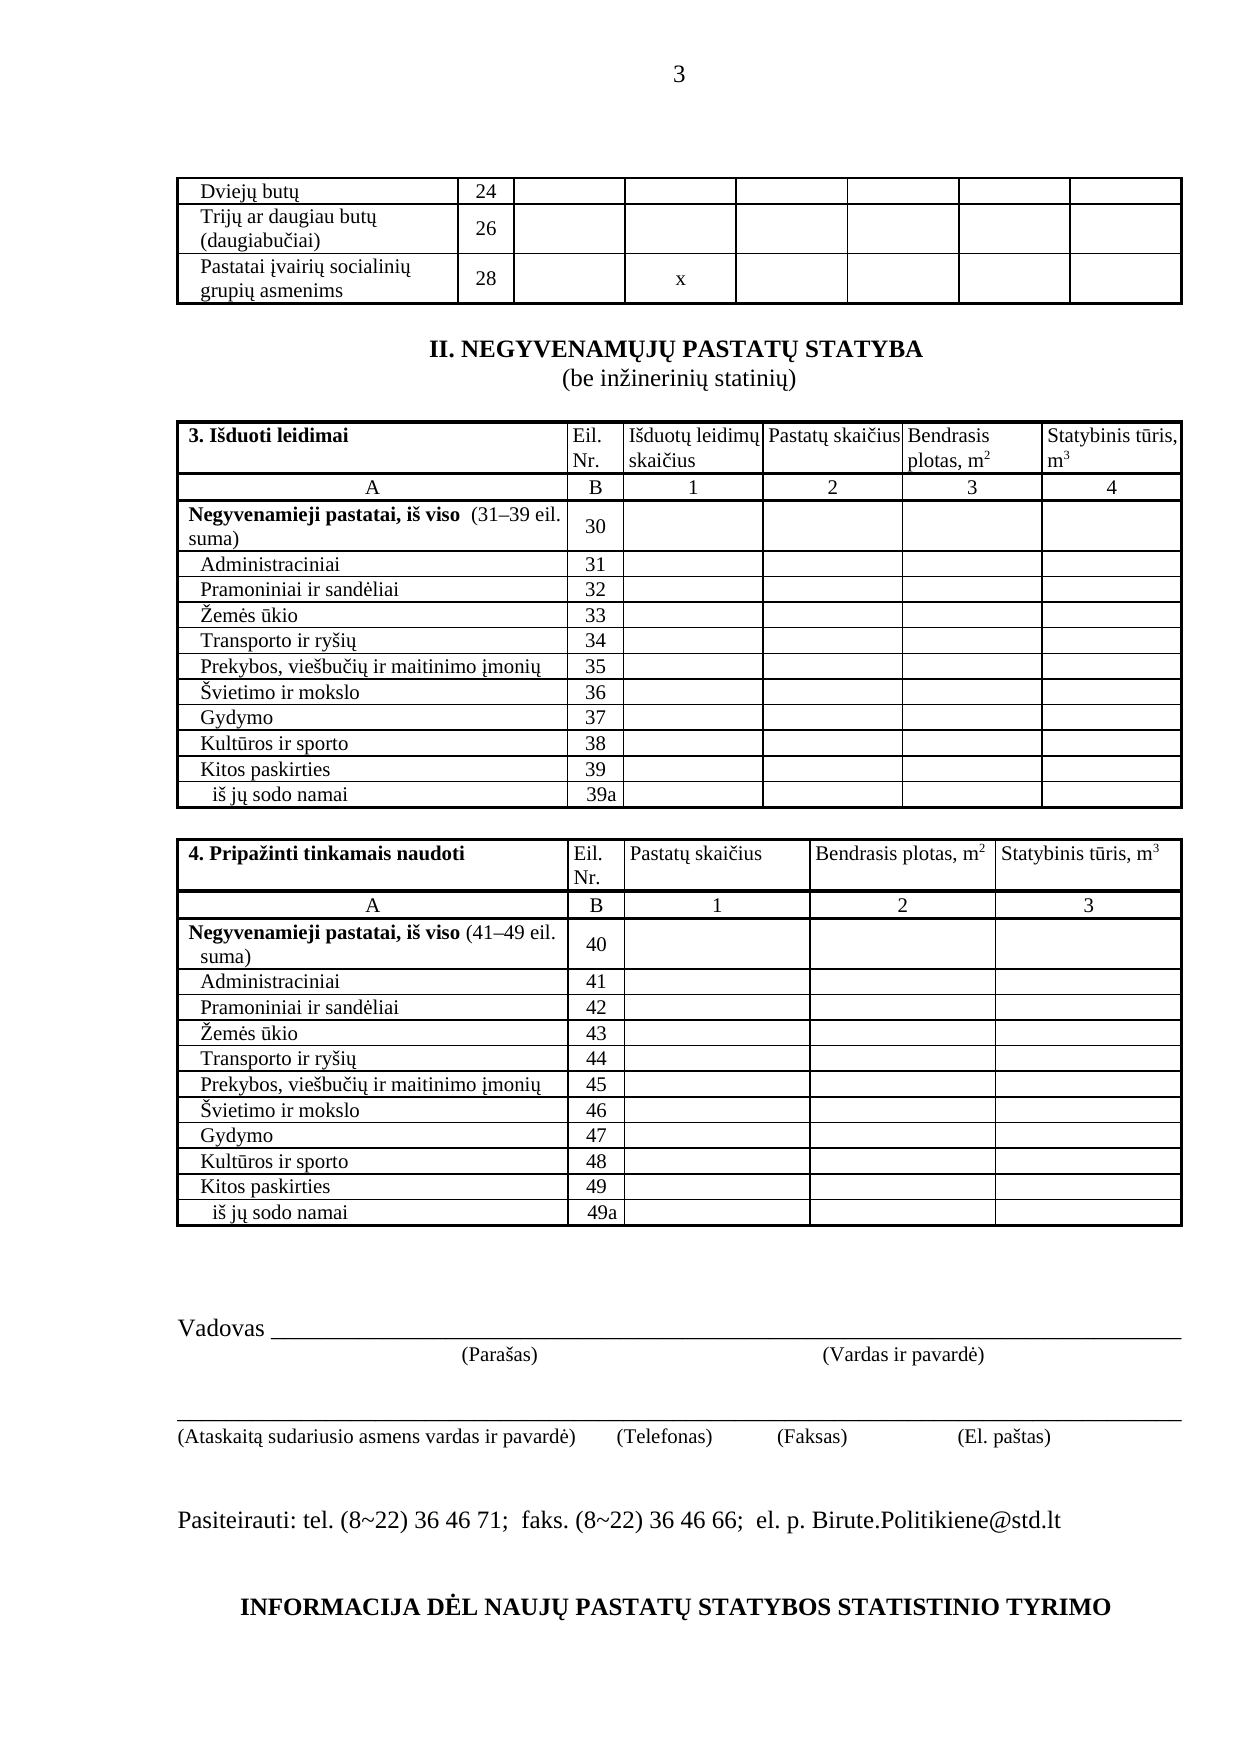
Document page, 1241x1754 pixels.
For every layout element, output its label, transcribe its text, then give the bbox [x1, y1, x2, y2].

table_cell [764, 680, 902, 704]
table_cell 40 [569, 920, 624, 968]
table_cell Gydymo [179, 1123, 567, 1147]
table_header Statybinis tūris, m3 [1043, 424, 1180, 472]
table_cell [1043, 757, 1180, 781]
table_cell 4 [1043, 475, 1180, 499]
table_cell [811, 970, 995, 993]
table_cell [515, 205, 624, 252]
table_cell Trijų ar daugiau butų (daugiabučiai) [179, 205, 457, 252]
table_cell [624, 577, 762, 601]
table_cell [626, 205, 735, 252]
table_cell 31 [568, 552, 623, 576]
table_cell [1043, 782, 1180, 806]
table_cell [996, 1175, 1180, 1198]
table_cell [764, 577, 902, 601]
table_cell 34 [568, 628, 623, 652]
table_cell [625, 1175, 809, 1198]
table_cell Švietimo ir mokslo [179, 680, 567, 704]
table_header Bendrasis plotas, m2 [811, 841, 995, 889]
table_cell Žemės ūkio [179, 1021, 567, 1045]
table_cell [960, 254, 1069, 302]
table_cell [625, 920, 809, 968]
table_cell 3 [903, 475, 1041, 499]
table_cell [1043, 628, 1180, 652]
table_cell 46 [569, 1098, 624, 1122]
text (be inžinerinių statinių) [177, 363, 1181, 392]
table_cell [811, 1175, 995, 1198]
table_cell 2 [764, 475, 902, 499]
table_cell Kultūros ir sporto [179, 1149, 567, 1173]
table_cell A [179, 893, 567, 917]
table_cell [903, 782, 1041, 806]
table_cell [624, 603, 762, 627]
table_cell 39a [568, 782, 623, 806]
table_cell Transporto ir ryšių [179, 628, 567, 652]
table_cell [764, 757, 902, 781]
table_cell iš jų sodo namai [179, 1200, 567, 1224]
table_cell [626, 179, 735, 203]
table_cell [996, 1098, 1180, 1122]
table_cell Žemės ūkio [179, 603, 567, 627]
table_cell 43 [569, 1021, 624, 1045]
table_cell 1 [624, 475, 762, 499]
table_header Pastatų skaičius [764, 424, 902, 472]
table_cell [996, 970, 1180, 993]
table_cell [903, 680, 1041, 704]
text II. negyvenamųjų pastatų statybA [177, 334, 1181, 363]
text (Ataskaitą sudariusio asmens vardas ir pavardė) (Telefonas) (Faksas) (El. paštas) [177, 1424, 1181, 1448]
text INFORMACIJA DĖL naujų pastatų statybos STATISTINIO TYRIMO [177, 1592, 1181, 1620]
table_cell [811, 1200, 995, 1224]
table_cell Prekybos, viešbučių ir maitinimo įmonių [179, 654, 567, 678]
table_cell [811, 1072, 995, 1096]
table_cell [625, 1072, 809, 1096]
table_cell [811, 1098, 995, 1122]
table_cell 47 [569, 1123, 624, 1147]
table_cell [1043, 552, 1180, 576]
table_cell [625, 1123, 809, 1147]
table_cell [764, 502, 902, 550]
table_cell iš jų sodo namai [179, 782, 567, 806]
table_cell [1043, 603, 1180, 627]
table_cell 3 [996, 893, 1180, 917]
table_cell [625, 970, 809, 993]
table_cell Kultūros ir sporto [179, 731, 567, 755]
table_cell [1043, 680, 1180, 704]
table_cell [903, 603, 1041, 627]
table_cell [737, 205, 847, 252]
table_cell Negyvenamieji pastatai, iš viso (31–39 eil. suma) [179, 502, 567, 550]
table_cell 1 [625, 893, 809, 917]
table_cell [903, 502, 1041, 550]
table_cell Pastatai įvairių socialinių grupių asmenims [179, 254, 457, 302]
table_cell [811, 1021, 995, 1045]
table_cell [764, 782, 902, 806]
table_cell 2 [811, 893, 995, 917]
table_cell [764, 731, 902, 755]
table_cell [764, 654, 902, 678]
text Pasiteirauti: tel. (8~22) 36 46 71; faks. (8~22) 36 46 66; el. p. Birute.Politikiene@std.lt [177, 1505, 1181, 1534]
table_cell [764, 603, 902, 627]
table_cell [625, 1098, 809, 1122]
table_cell 33 [568, 603, 623, 627]
table_header 4. Pripažinti tinkamais naudoti [179, 841, 567, 889]
table_cell [903, 552, 1041, 576]
table_cell 35 [568, 654, 623, 678]
table_cell [737, 254, 847, 302]
table_cell Švietimo ir mokslo [179, 1098, 567, 1122]
table_cell Kitos paskirties [179, 1175, 567, 1198]
table_cell [625, 1046, 809, 1070]
table_cell 32 [568, 577, 623, 601]
table_cell 36 [568, 680, 623, 704]
table_cell [515, 179, 624, 203]
table_cell [515, 254, 624, 302]
table_cell [848, 254, 958, 302]
table_cell Kitos paskirties [179, 757, 567, 781]
table_cell A [179, 475, 567, 499]
table_cell [960, 179, 1069, 203]
table_header Išduotų leidimų skaičius [624, 424, 762, 472]
table_cell 42 [569, 995, 624, 1019]
table_cell 37 [568, 705, 623, 729]
table_cell [624, 757, 762, 781]
table_cell [624, 654, 762, 678]
table_cell [624, 502, 762, 550]
table_cell [764, 705, 902, 729]
table_cell [996, 1072, 1180, 1096]
table_cell [1043, 577, 1180, 601]
table_cell [625, 1149, 809, 1173]
table_header Bendrasis plotas, m2 [903, 424, 1041, 472]
table_cell [1043, 705, 1180, 729]
table_cell x [626, 254, 735, 302]
table_cell [848, 205, 958, 252]
table_cell 38 [568, 731, 623, 755]
table_cell Prekybos, viešbučių ir maitinimo įmonių [179, 1072, 567, 1096]
table_cell 49 [569, 1175, 624, 1198]
table_cell [811, 1046, 995, 1070]
table_cell [624, 552, 762, 576]
table_cell [848, 179, 958, 203]
table_cell 44 [569, 1046, 624, 1070]
table_cell [811, 920, 995, 968]
table_header Eil. Nr. [568, 424, 623, 472]
table_cell [624, 628, 762, 652]
table_cell [1043, 731, 1180, 755]
table_cell Negyvenamieji pastatai, iš viso (41–49 eil. suma) [179, 920, 567, 968]
table_cell [624, 705, 762, 729]
table_cell Administraciniai [179, 552, 567, 576]
table_cell Pramoniniai ir sandėliai [179, 995, 567, 1019]
text (Parašas) (Vardas ir pavardė) [177, 1342, 1181, 1366]
table_cell [996, 920, 1180, 968]
table_cell Pramoniniai ir sandėliai [179, 577, 567, 601]
table_cell [996, 1200, 1180, 1224]
table_cell B [569, 893, 624, 917]
table_cell [1071, 179, 1180, 203]
table_header Statybinis tūris, m3 [996, 841, 1180, 889]
table_cell 48 [569, 1149, 624, 1173]
table_cell B [568, 475, 623, 499]
table_header Eil. Nr. [569, 841, 624, 889]
table_cell [996, 995, 1180, 1019]
table_cell [903, 757, 1041, 781]
table_cell 24 [459, 179, 513, 203]
table_cell [624, 680, 762, 704]
table_cell [1071, 205, 1180, 252]
text Vadovas [177, 1313, 1181, 1342]
table_cell [764, 552, 902, 576]
table_cell [960, 205, 1069, 252]
table_cell [1043, 654, 1180, 678]
table_cell Gydymo [179, 705, 567, 729]
table_cell [624, 731, 762, 755]
table_cell [996, 1123, 1180, 1147]
table_cell [903, 705, 1041, 729]
table_cell Dviejų butų [179, 179, 457, 203]
table_cell [625, 1021, 809, 1045]
table_cell [903, 654, 1041, 678]
table_cell [1043, 502, 1180, 550]
table_cell [811, 1123, 995, 1147]
table_cell 28 [459, 254, 513, 302]
table_cell [625, 1200, 809, 1224]
table_cell [1071, 254, 1180, 302]
table_cell 45 [569, 1072, 624, 1096]
table_cell [764, 628, 902, 652]
table_header 3. Išduoti leidimai [179, 424, 567, 472]
table_cell 26 [459, 205, 513, 252]
table_cell [996, 1021, 1180, 1045]
table_cell [903, 628, 1041, 652]
table_cell [903, 731, 1041, 755]
table_cell [811, 1149, 995, 1173]
table_cell [996, 1046, 1180, 1070]
table_cell [996, 1149, 1180, 1173]
table_cell Administraciniai [179, 970, 567, 993]
table_cell [737, 179, 847, 203]
table_cell 41 [569, 970, 624, 993]
table_cell [625, 995, 809, 1019]
table_cell 30 [568, 502, 623, 550]
table_header Pastatų skaičius [625, 841, 809, 889]
table_cell [624, 782, 762, 806]
table_cell [903, 577, 1041, 601]
table_cell 39 [568, 757, 623, 781]
table_cell [811, 995, 995, 1019]
table_cell 49a [569, 1200, 624, 1224]
table_cell Transporto ir ryšių [179, 1046, 567, 1070]
